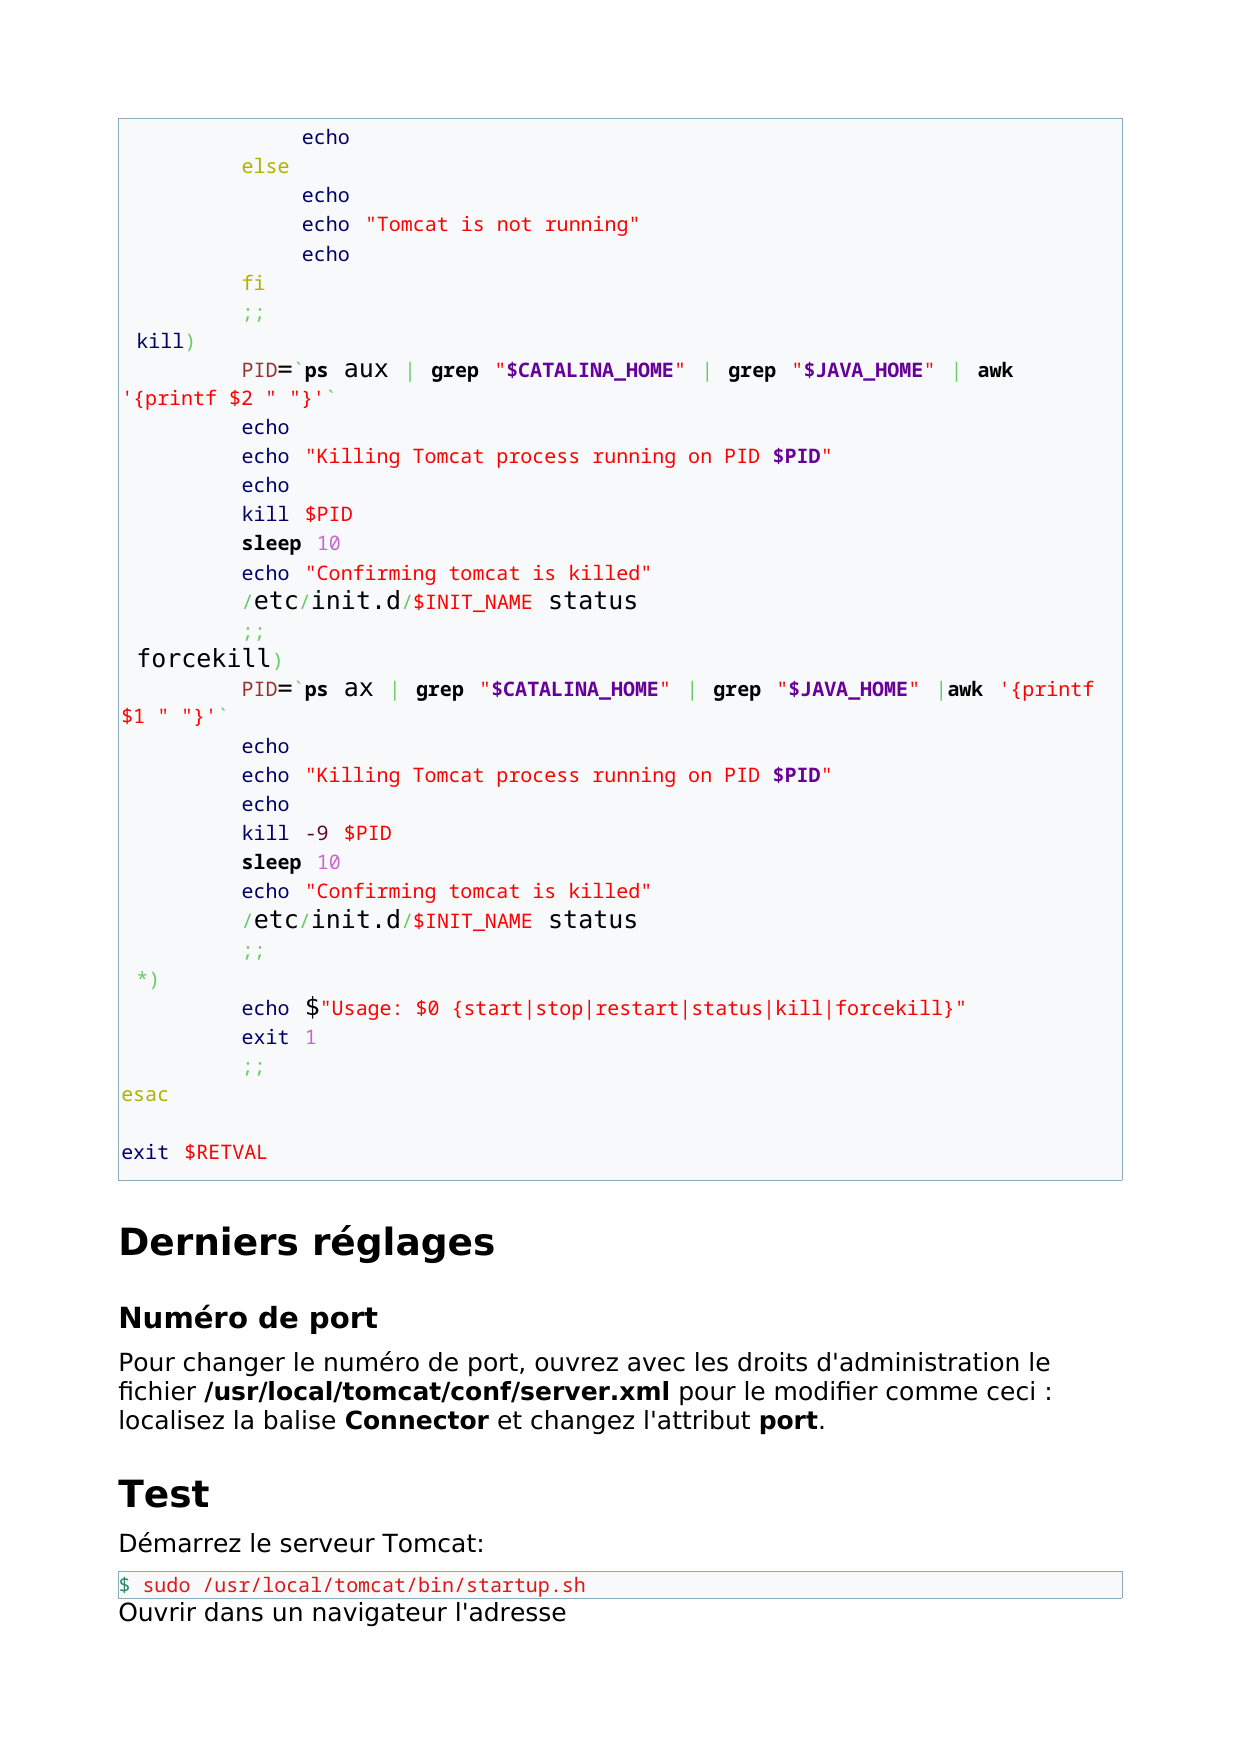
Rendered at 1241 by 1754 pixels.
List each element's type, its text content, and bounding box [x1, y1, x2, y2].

text Ouvrir dans un navigateur l'adresse [118, 1599, 1122, 1627]
subtitle Derniers réglages [118, 1220, 1122, 1264]
subtitle Test [118, 1473, 1122, 1516]
subtitle Numéro de port [118, 1301, 1122, 1335]
text Pour changer le numéro de port, ouvrez avec les droits d'administration le fichier /usr/local/tomcat/conf/server.xml pour le modifier comme ceci : localisez la balise Connector et changez l'attribut port. [118, 1348, 1122, 1435]
table_header echo else echo echo "Tomcat is not running" echo fi ;; kill) PID=`ps aux | grep "$CATALINA_HOME" | grep "$JAVA_HOME" | awk '{printf $2 " "}'` echo echo "Killing Tomcat process running on PID $PID" echo kill $PID sleep 10 echo "Confirming tomcat is killed" /etc/init.d/$INIT_NAME status ;; forcekill) PID=`ps ax | grep "$CATALINA_HOME" | grep "$JAVA_HOME" |awk '{printf $1 " "}'` echo echo "Killing Tomcat process running on PID $PID" echo kill -9 $PID sleep 10 echo "Confirming tomcat is killed" /etc/init.d/$INIT_NAME status ;; *) echo $"Usage: $0 {start|stop|restart|status|kill|forcekill}" exit 1 ;; esac exit $RETVAL [119, 119, 1122, 1180]
text $ sudo /usr/local/tomcat/bin/startup.sh [119, 1572, 1122, 1598]
text Démarrez le serveur Tomcat: [118, 1529, 1122, 1558]
